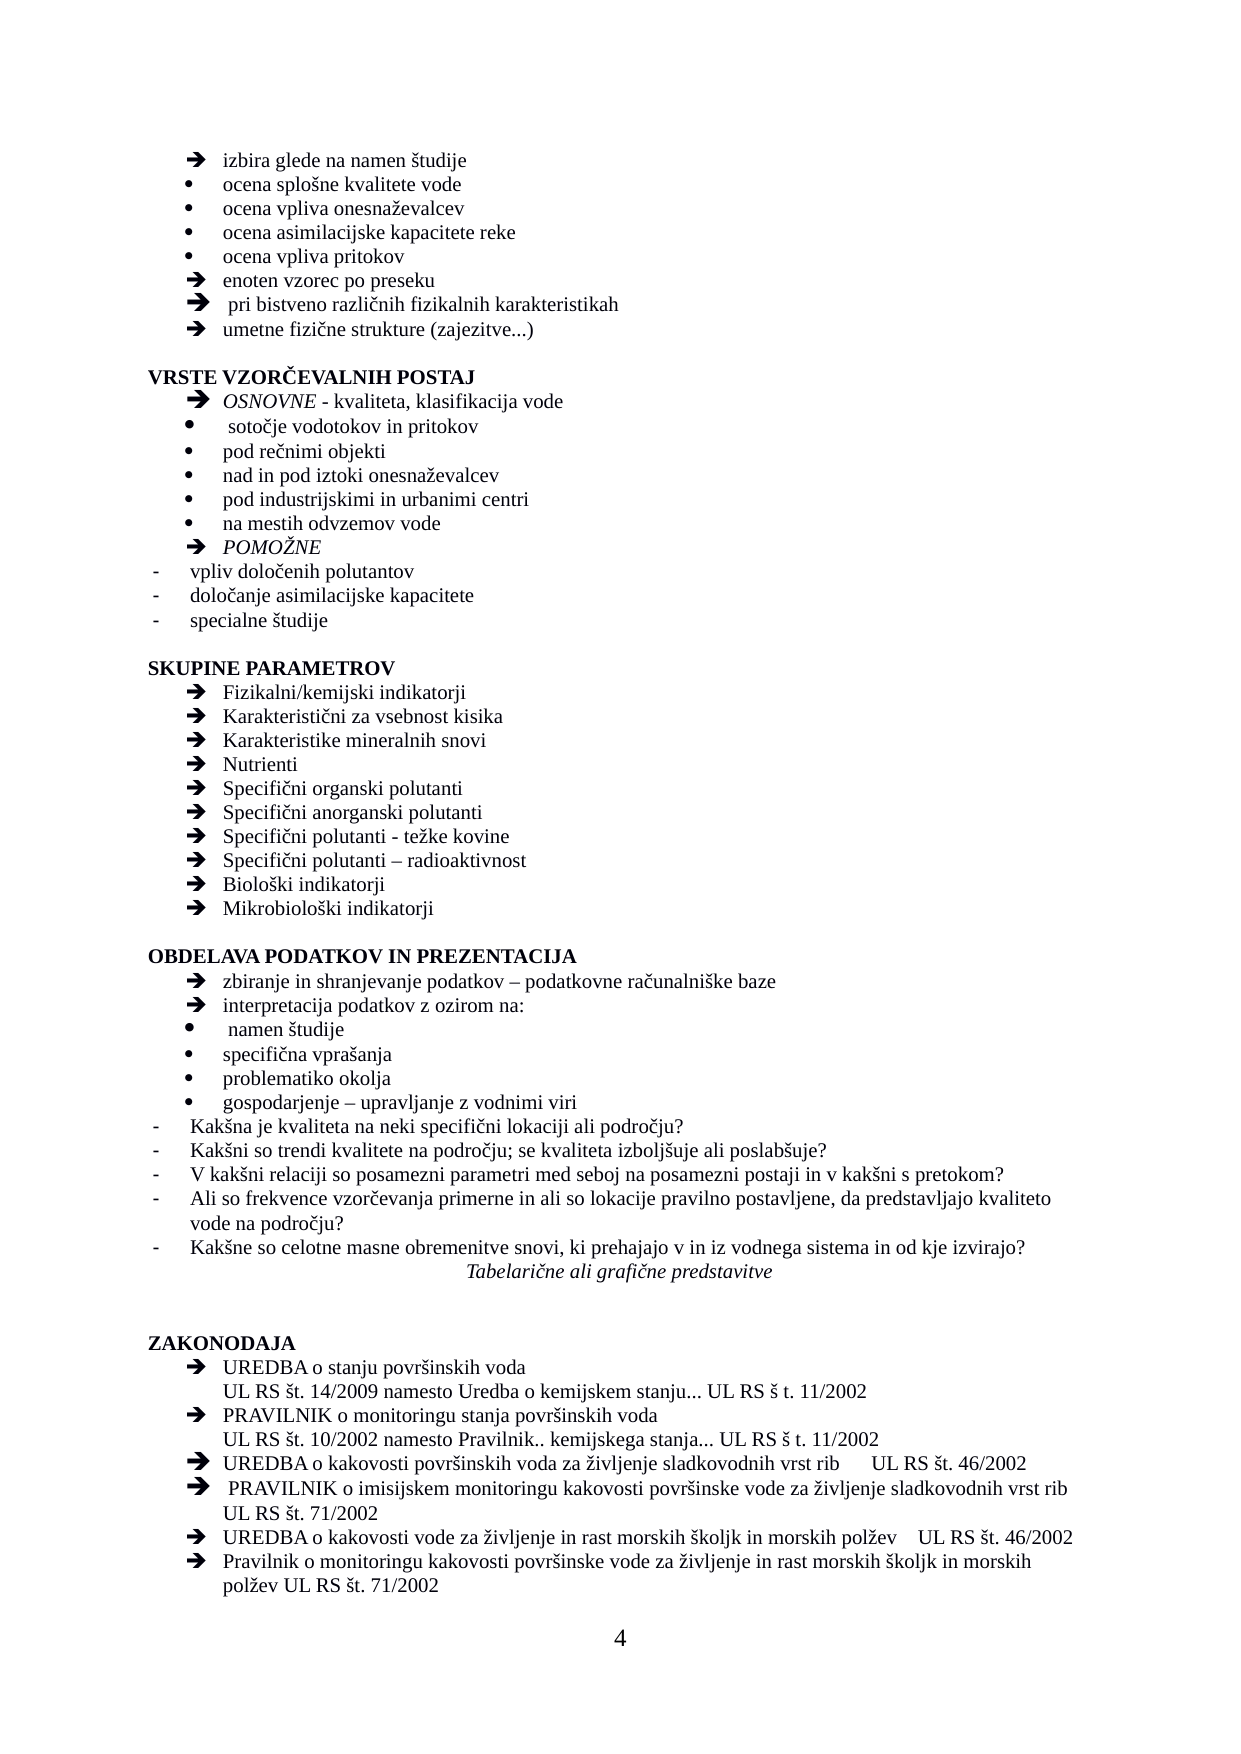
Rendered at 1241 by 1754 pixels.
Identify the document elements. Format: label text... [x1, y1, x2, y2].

list Fizikalni/kemijski indikatorji [185, 680, 1093, 704]
list Specifični anorganski polutanti [185, 800, 1093, 824]
list sotočje vodotokov in pritokov [185, 414, 1093, 439]
list pod industrijskimi in urbanimi centri [185, 487, 1093, 511]
list Karakteristike mineralnih snovi [185, 728, 1093, 752]
list izbira glede na namen študije [185, 148, 1093, 172]
list UREDBA o stanju površinskih voda [185, 1355, 1093, 1379]
list Biološki indikatorji [185, 872, 1093, 896]
list Specifični polutanti – radioaktivnost [185, 848, 1093, 872]
list specifična vprašanja [185, 1042, 1093, 1066]
list določanje asimilacijske kapacitete [152, 583, 1093, 607]
list ocena vpliva onesnaževalcev [185, 196, 1093, 220]
text OBDELAVA PODATKOV IN PREZENTACIJA [148, 944, 1093, 968]
list UREDBA o kakovosti vode za življenje in rast morskih školjk in morskih polžev UL RS št. 46/2002 [185, 1525, 1093, 1549]
list na mestih odvzemov vode [185, 511, 1093, 535]
list UL RS št. 14/2009 namesto Uredba o kemijskem stanju... UL RS š t. 11/2002 [223, 1379, 1093, 1403]
list POMOŽNE [185, 535, 1093, 559]
list gospodarjenje – upravljanje z vodnimi viri [185, 1090, 1093, 1114]
list Kakšni so trendi kvalitete na področju; se kvaliteta izboljšuje ali poslabšuje? [152, 1138, 1093, 1162]
list nad in pod iztoki onesnaževalcev [185, 463, 1093, 487]
list UREDBA o kakovosti površinskih voda za življenje sladkovodnih vrst rib UL RS št. 46/2002 [185, 1451, 1093, 1476]
list pod rečnimi objekti [185, 439, 1093, 463]
list enoten vzorec po preseku [185, 268, 1093, 292]
text SKUPINE PARAMETROV [148, 656, 1093, 680]
list specialne študije [152, 607, 1093, 632]
list interpretacija podatkov z ozirom na: [185, 993, 1093, 1017]
list Karakteristični za vsebnost kisika [185, 704, 1093, 728]
list Specifični organski polutanti [185, 776, 1093, 800]
list PRAVILNIK o monitoringu stanja površinskih voda [185, 1403, 1093, 1427]
text VRSTE VZORČEVALNIH POSTAJ [148, 365, 1093, 389]
list V kakšni relaciji so posamezni parametri med seboj na posamezni postaji in v kakšni s pretokom? [152, 1162, 1093, 1186]
text Tabelarične ali grafične predstavitve [148, 1259, 1093, 1283]
list Specifični polutanti - težke kovine [185, 824, 1093, 848]
list ocena splošne kvalitete vode [185, 172, 1093, 196]
list OSNOVNE - kvaliteta, klasifikacija vode [185, 389, 1093, 414]
list ocena asimilacijske kapacitete reke [185, 220, 1093, 244]
list pri bistveno različnih fizikalnih karakteristikah [185, 292, 1093, 317]
list Pravilnik o monitoringu kakovosti površinske vode za življenje in rast morskih školjk in morskih polžev UL RS št. 71/2002 [185, 1549, 1093, 1597]
list Kakšne so celotne masne obremenitve snovi, ki prehajajo v in iz vodnega sistema in od kje izvirajo? [152, 1234, 1093, 1259]
list UL RS št. 10/2002 namesto Pravilnik.. kemijskega stanja... UL RS š t. 11/2002 [223, 1427, 1093, 1451]
list Nutrienti [185, 752, 1093, 776]
list namen študije [185, 1017, 1093, 1042]
list umetne fizične strukture (zajezitve...) [185, 317, 1093, 341]
list vpliv določenih polutantov [152, 559, 1093, 583]
list Ali so frekvence vzorčevanja primerne in ali so lokacije pravilno postavljene, da predstavljajo kvaliteto vode na področju? [152, 1186, 1093, 1234]
text ZAKONODAJA [148, 1331, 1093, 1355]
list Mikrobiološki indikatorji [185, 896, 1093, 920]
list ocena vpliva pritokov [185, 244, 1093, 268]
list Kakšna je kvaliteta na neki specifični lokaciji ali področju? [152, 1114, 1093, 1138]
list problematiko okolja [185, 1066, 1093, 1090]
list zbiranje in shranjevanje podatkov – podatkovne računalniške baze [185, 968, 1093, 993]
list PRAVILNIK o imisijskem monitoringu kakovosti površinske vode za življenje sladkovodnih vrst rib UL RS št. 71/2002 [185, 1476, 1093, 1525]
